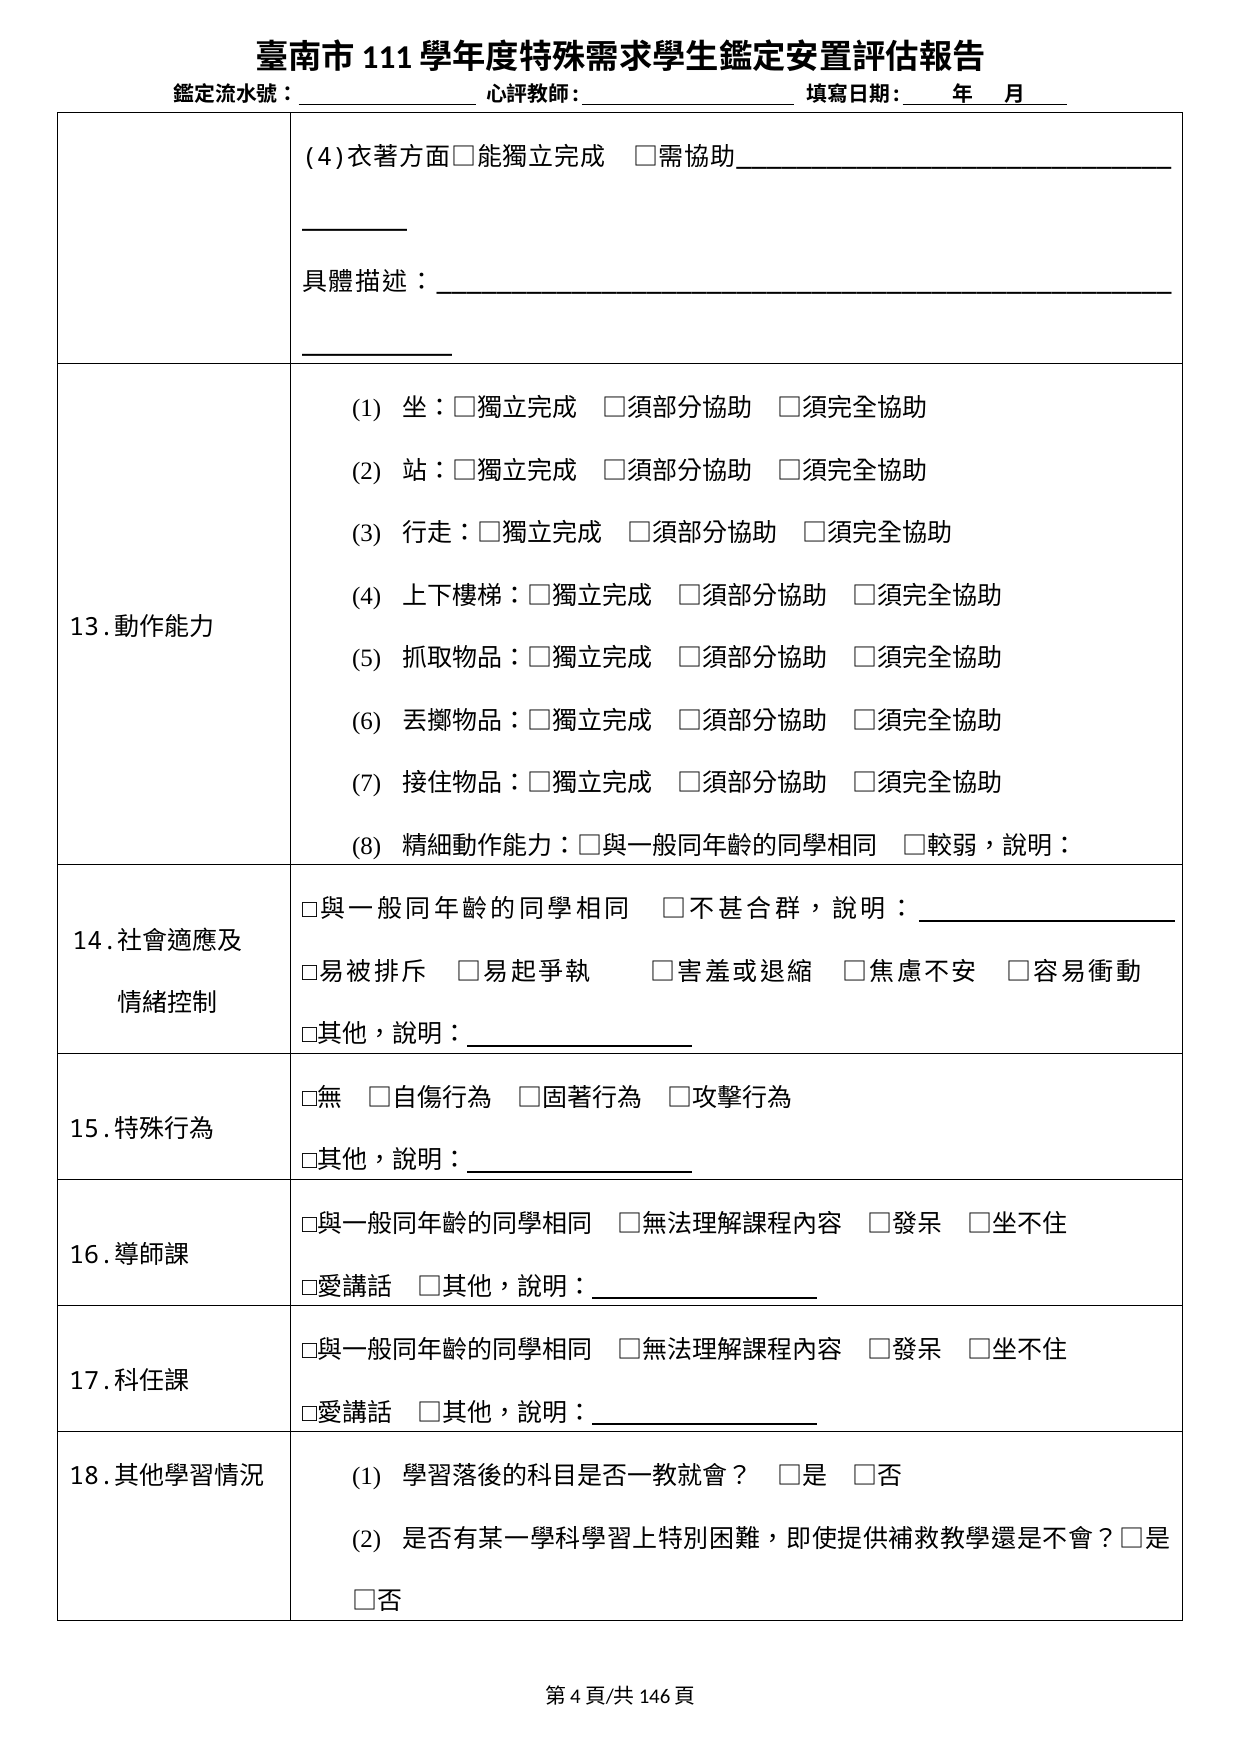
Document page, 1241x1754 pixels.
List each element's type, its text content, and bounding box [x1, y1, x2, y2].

table_cell □無 □自傷行為 □固著行為 □攻擊行為 □其他，說明： [291, 1054, 1182, 1179]
table_cell 16.導師課 [58, 1180, 290, 1305]
table_cell 17.科任課 [58, 1306, 290, 1431]
table_cell 坐：□獨立完成 □須部分協助 □須完全協助 站：□獨立完成 □須部分協助 □須完全協助 行走：□獨立完成 □須部分協助 □須完全協助 上下樓梯：□獨立完成 □須部分協助 □須完全協助 抓取物品：□獨立完成 □須部分協助 □須完全協助 丟擲物品：□獨立完成 □須部分協助 □須完全協助 接住物品：□獨立完成 □須部分協助 □須完全協助 精細動作能力：□與一般同年齡的同學相同 □較弱，說明： [291, 364, 1182, 864]
table_cell □與一般同年齡的同學相同 □無法理解課程內容 □發呆 □坐不住 □愛講話 □其他，說明： [291, 1306, 1182, 1431]
table_cell □與一般同年齡的同學相同 □不甚合群，說明： □易被排斥 □易起爭執 □害羞或退縮 □焦慮不安 □容易衝動 □其他，說明： [291, 865, 1182, 1053]
table_cell 13.動作能力 [58, 364, 290, 864]
table_cell □與一般同年齡的同學相同 □無法理解課程內容 □發呆 □坐不住 □愛講話 □其他，說明： [291, 1180, 1182, 1305]
table_cell 14.社會適應及 情緒控制 [58, 865, 290, 1053]
table_cell 15.特殊行為 [58, 1054, 290, 1179]
table_cell 18.其他學習情況 [58, 1432, 290, 1619]
table_cell (4)衣著方面□能獨立完成 □需協助­­­­­­­­­­­­­­­____________________________________ 具體描述：­­­­­­­­­­­­­­­___________________________________________________________ [291, 113, 1182, 363]
table_cell 學習落後的科目是否一教就會？ □是 □否 是否有某一學科學習上特別困難，即使提供補救教學還是不會？□是 □否 改變評量方式時，考試成績會較佳嗎？ □是 □否 個案的手足課業表現為何？ 是否為轉學生或常換老師？ □是 □否 各學年度成績是否出現明顯起伏？ □是 □否 各階段學習概況如何？ [291, 1432, 1182, 1619]
table_cell [58, 113, 290, 363]
